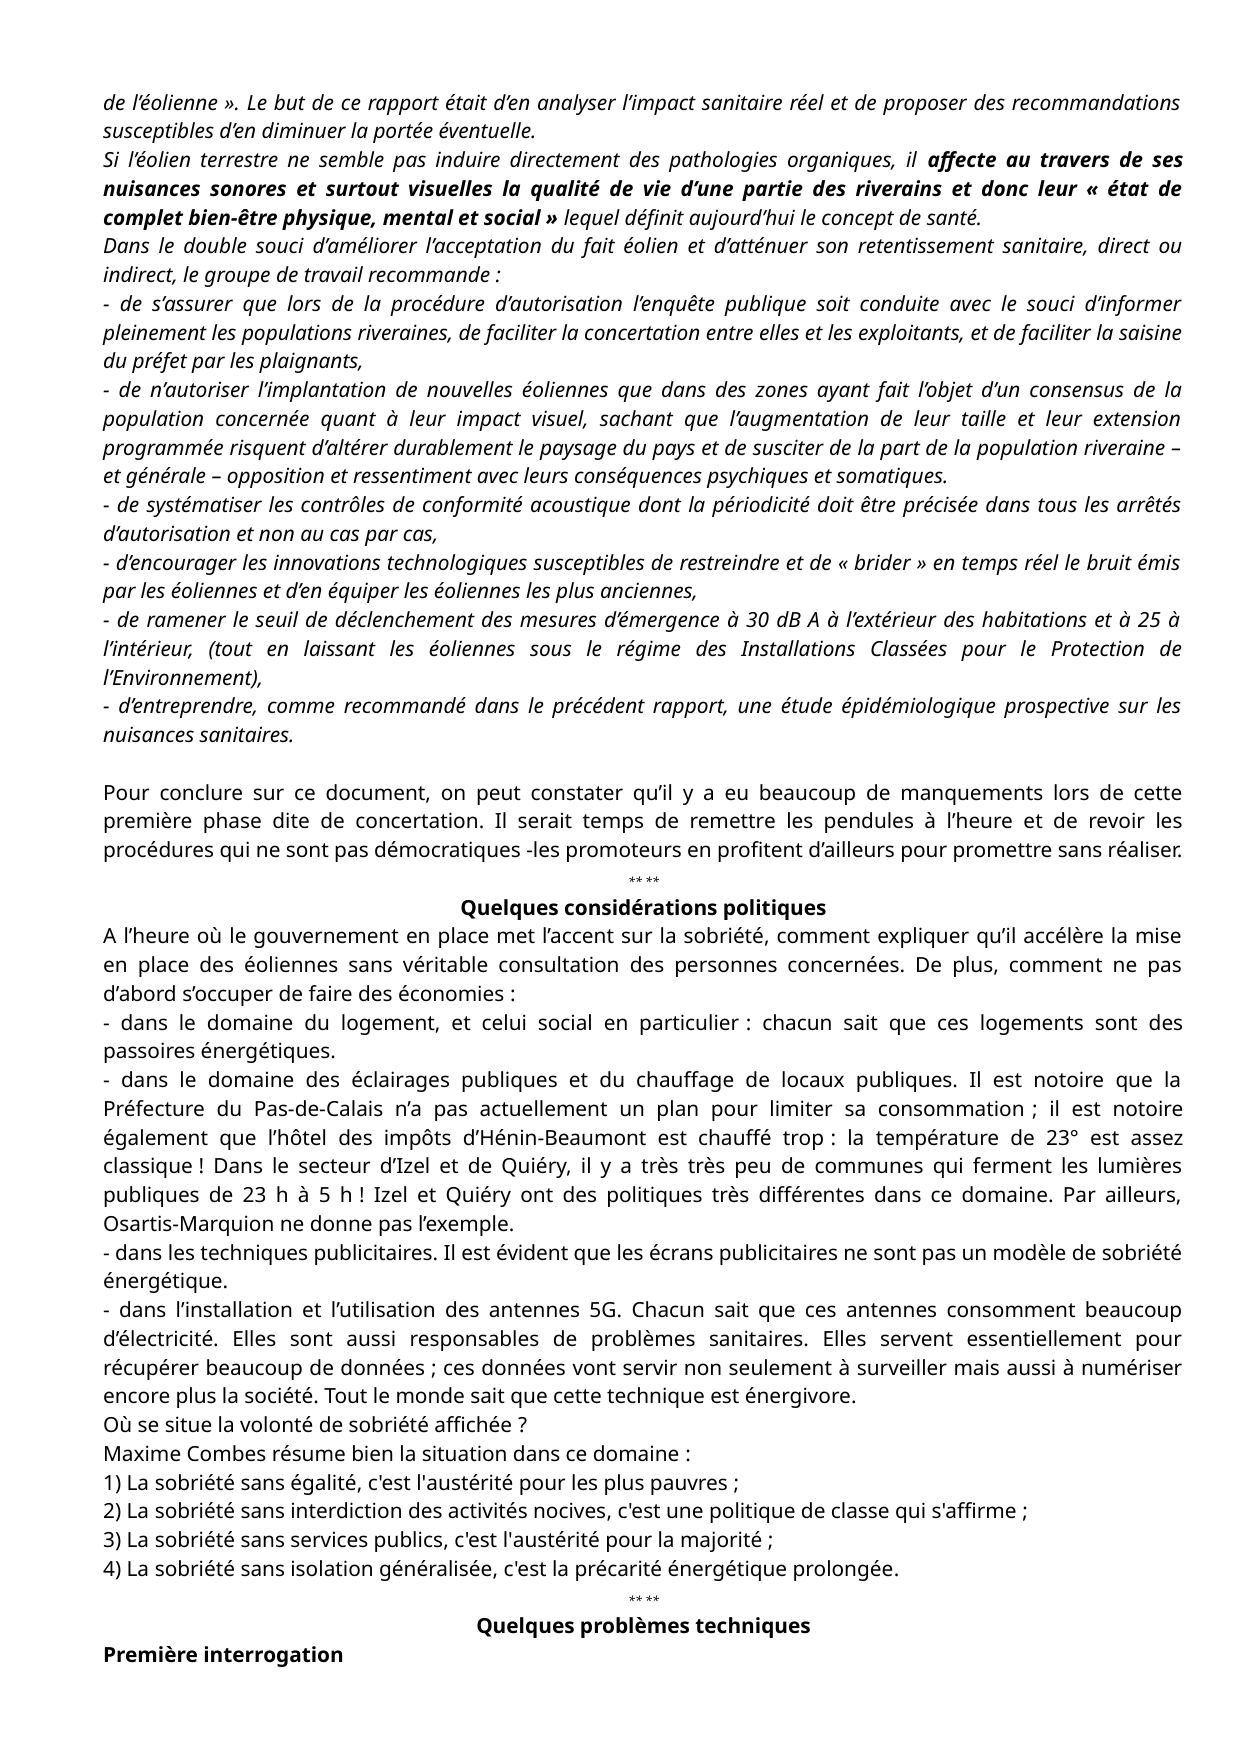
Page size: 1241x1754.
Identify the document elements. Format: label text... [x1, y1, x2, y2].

text - dans le domaine du logement, et celui social en particulier : chacun sait que ces logements sont des passoires énergétiques. [103, 1007, 1184, 1065]
text ** ** [103, 1582, 1184, 1611]
text Dans le double souci d’améliorer l’acceptation du fait éolien et d’atténuer son retentissement sanitaire, direct ou indirect, le groupe de travail recommande : [103, 231, 1184, 288]
text 4) La sobriété sans isolation généralisée, c'est la précarité énergétique prolongée. [103, 1553, 1184, 1582]
text 2) La sobriété sans interdiction des activités nocives, c'est une politique de classe qui s'affirme ; [103, 1496, 1184, 1525]
text - dans les techniques publicitaires. Il est évident que les écrans publicitaires ne sont pas un modèle de sobriété énergétique. [103, 1237, 1184, 1295]
text Si l’éolien terrestre ne semble pas induire directement des pathologies organiques, il affecte au travers de ses nuisances sonores et surtout visuelles la qualité de vie d’une partie des riverains et donc leur « état de complet bien-être physique, mental et social » lequel définit aujourd’hui le concept de santé. [103, 145, 1184, 231]
text - d’entreprendre, comme recommandé dans le précédent rapport, une étude épidémiologique prospective sur les nuisances sanitaires. [103, 691, 1184, 748]
text - dans le domaine des éclairages publiques et du chauffage de locaux publiques. Il est notoire que la Préfecture du Pas-de-Calais n’a pas actuellement un plan pour limiter sa consommation ; il est notoire également que l’hôtel des impôts d’Hénin-Beaumont est chauffé trop : la température de 23° est assez classique ! Dans le secteur d’Izel et de Quiéry, il y a très très peu de communes qui ferment les lumières publiques de 23 h à 5 h ! Izel et Quiéry ont des politiques très différentes dans ce domaine. Par ailleurs, Osartis-Marquion ne donne pas l’exemple. [103, 1065, 1184, 1237]
text Première interrogation [103, 1640, 1184, 1668]
text Pour conclure sur ce document, on peut constater qu’il y a eu beaucoup de manquements lors de cette première phase dite de concertation. Il serait temps de remettre les pendules à l’heure et de revoir les procédures qui ne sont pas démocratiques -les promoteurs en profitent d’ailleurs pour promettre sans réaliser. [103, 777, 1184, 863]
text Quelques considérations politiques [103, 892, 1184, 921]
text - de s’assurer que lors de la procédure d’autorisation l’enquête publique soit conduite avec le souci d’informer pleinement les populations riveraines, de faciliter la concertation entre elles et les exploitants, et de faciliter la saisine du préfet par les plaignants, [103, 288, 1184, 375]
text Quelques problèmes techniques [103, 1611, 1184, 1640]
text Où se situe la volonté de sobriété affichée ? [103, 1410, 1184, 1438]
text - d’encourager les innovations technologiques susceptibles de restreindre et de « brider » en temps réel le bruit émis par les éoliennes et d’en équiper les éoliennes les plus anciennes, [103, 547, 1184, 605]
text ** ** [103, 863, 1184, 892]
text - dans l’installation et l’utilisation des antennes 5G. Chacun sait que ces antennes consomment beaucoup d’électricité. Elles sont aussi responsables de problèmes sanitaires. Elles servent essentiellement pour récupérer beaucoup de données ; ces données vont servir non seulement à surveiller mais aussi à numériser encore plus la société. Tout le monde sait que cette technique est énergivore. [103, 1295, 1184, 1410]
text - de systématiser les contrôles de conformité acoustique dont la périodicité doit être précisée dans tous les arrêtés d’autorisation et non au cas par cas, [103, 490, 1184, 547]
text 3) La sobriété sans services publics, c'est l'austérité pour la majorité ; [103, 1525, 1184, 1553]
text de l’éolienne ». Le but de ce rapport était d’en analyser l’impact sanitaire réel et de proposer des recommandations susceptibles d’en diminuer la portée éventuelle. [103, 87, 1184, 145]
text Maxime Combes résume bien la situation dans ce domaine : [103, 1438, 1184, 1467]
text - de ramener le seuil de déclenchement des mesures d’émergence à 30 dB A à l’extérieur des habitations et à 25 à l’intérieur, (tout en laissant les éoliennes sous le régime des Installations Classées pour le Protection de l’Environnement), [103, 605, 1184, 691]
text 1) La sobriété sans égalité, c'est l'austérité pour les plus pauvres ; [103, 1467, 1184, 1496]
text - de n’autoriser l’implantation de nouvelles éoliennes que dans des zones ayant fait l’objet d’un consensus de la population concernée quant à leur impact visuel, sachant que l’augmentation de leur taille et leur extension programmée risquent d’altérer durablement le paysage du pays et de susciter de la part de la population riveraine – et générale – opposition et ressentiment avec leurs conséquences psychiques et somatiques. [103, 375, 1184, 490]
text A l’heure où le gouvernement en place met l’accent sur la sobriété, comment expliquer qu’il accélère la mise en place des éoliennes sans véritable consultation des personnes concernées. De plus, comment ne pas d’abord s’occuper de faire des économies : [103, 921, 1184, 1007]
